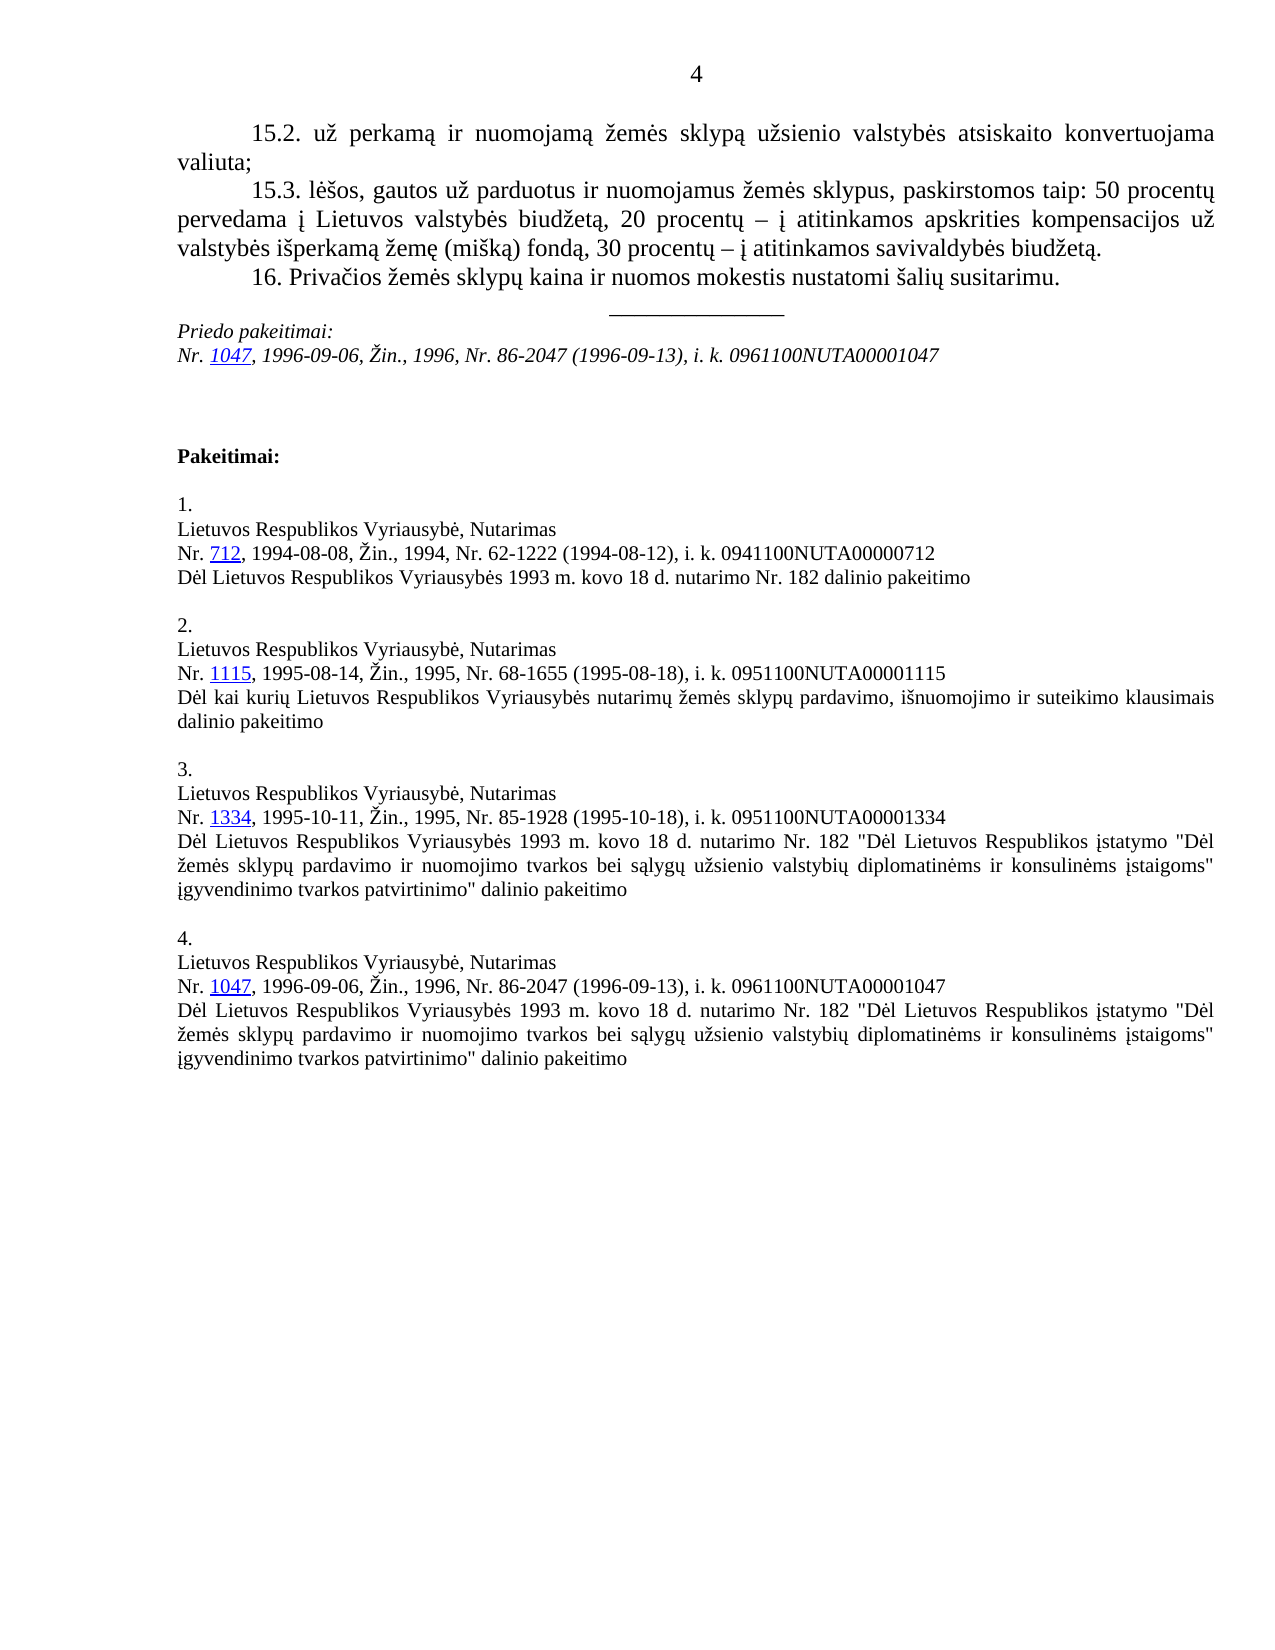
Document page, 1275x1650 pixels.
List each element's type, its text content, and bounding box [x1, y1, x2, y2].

text Nr. 1047, 1996-09-06, Žin., 1996, Nr. 86-2047 (1996-09-13), i. k. 0961100NUTA00001047 [177, 343, 1216, 367]
text 15.3. lėšos, gautos už parduotus ir nuomojamus žemės sklypus, paskirstomos taip: 50 procentų pervedama į Lietuvos valstybės biudžetą, 20 procentų – į atitinkamos apskrities kompensacijos už valstybės išperkamą žemę (mišką) fondą, 30 procentų – į atitinkamos savivaldybės biudžetą. [177, 176, 1216, 262]
text Nr. 1047, 1996-09-06, Žin., 1996, Nr. 86-2047 (1996-09-13), i. k. 0961100NUTA00001047 [177, 974, 1216, 998]
text Pakeitimai: [177, 444, 1216, 468]
text Lietuvos Respublikos Vyriausybė, Nutarimas [177, 781, 1216, 805]
text Dėl Lietuvos Respublikos Vyriausybės 1993 m. kovo 18 d. nutarimo Nr. 182 "Dėl Lietuvos Respublikos įstatymo "Dėl žemės sklypų pardavimo ir nuomojimo tvarkos bei sąlygų užsienio valstybių diplomatinėms ir konsulinėms įstaigoms" įgyvendinimo tvarkos patvirtinimo" dalinio pakeitimo [177, 998, 1216, 1070]
text 1. [177, 492, 1216, 516]
text Lietuvos Respublikos Vyriausybė, Nutarimas [177, 516, 1216, 541]
text Nr. 1115, 1995-08-14, Žin., 1995, Nr. 68-1655 (1995-08-18), i. k. 0951100NUTA00001115 [177, 661, 1216, 685]
text Dėl Lietuvos Respublikos Vyriausybės 1993 m. kovo 18 d. nutarimo Nr. 182 "Dėl Lietuvos Respublikos įstatymo "Dėl žemės sklypų pardavimo ir nuomojimo tvarkos bei sąlygų užsienio valstybių diplomatinėms ir konsulinėms įstaigoms" įgyvendinimo tvarkos patvirtinimo" dalinio pakeitimo [177, 829, 1216, 901]
text ______________ [177, 291, 1216, 319]
text Priedo pakeitimai: [177, 319, 1216, 343]
text Lietuvos Respublikos Vyriausybė, Nutarimas [177, 637, 1216, 661]
text Nr. 1334, 1995-10-11, Žin., 1995, Nr. 85-1928 (1995-10-18), i. k. 0951100NUTA00001334 [177, 805, 1216, 829]
text 4. [177, 926, 1216, 949]
text Dėl kai kurių Lietuvos Respublikos Vyriausybės nutarimų žemės sklypų pardavimo, išnuomojimo ir suteikimo klausimais dalinio pakeitimo [177, 685, 1216, 733]
text Dėl Lietuvos Respublikos Vyriausybės 1993 m. kovo 18 d. nutarimo Nr. 182 dalinio pakeitimo [177, 564, 1216, 589]
text 15.2. už perkamą ir nuomojamą žemės sklypą užsienio valstybės atsiskaito konvertuojama valiuta; [177, 118, 1216, 176]
text 2. [177, 613, 1216, 637]
text 16. Privačios žemės sklypų kaina ir nuomos mokestis nustatomi šalių susitarimu. [177, 262, 1216, 291]
text 3. [177, 757, 1216, 781]
text Lietuvos Respublikos Vyriausybė, Nutarimas [177, 949, 1216, 974]
text Nr. 712, 1994-08-08, Žin., 1994, Nr. 62-1222 (1994-08-12), i. k. 0941100NUTA00000712 [177, 541, 1216, 564]
